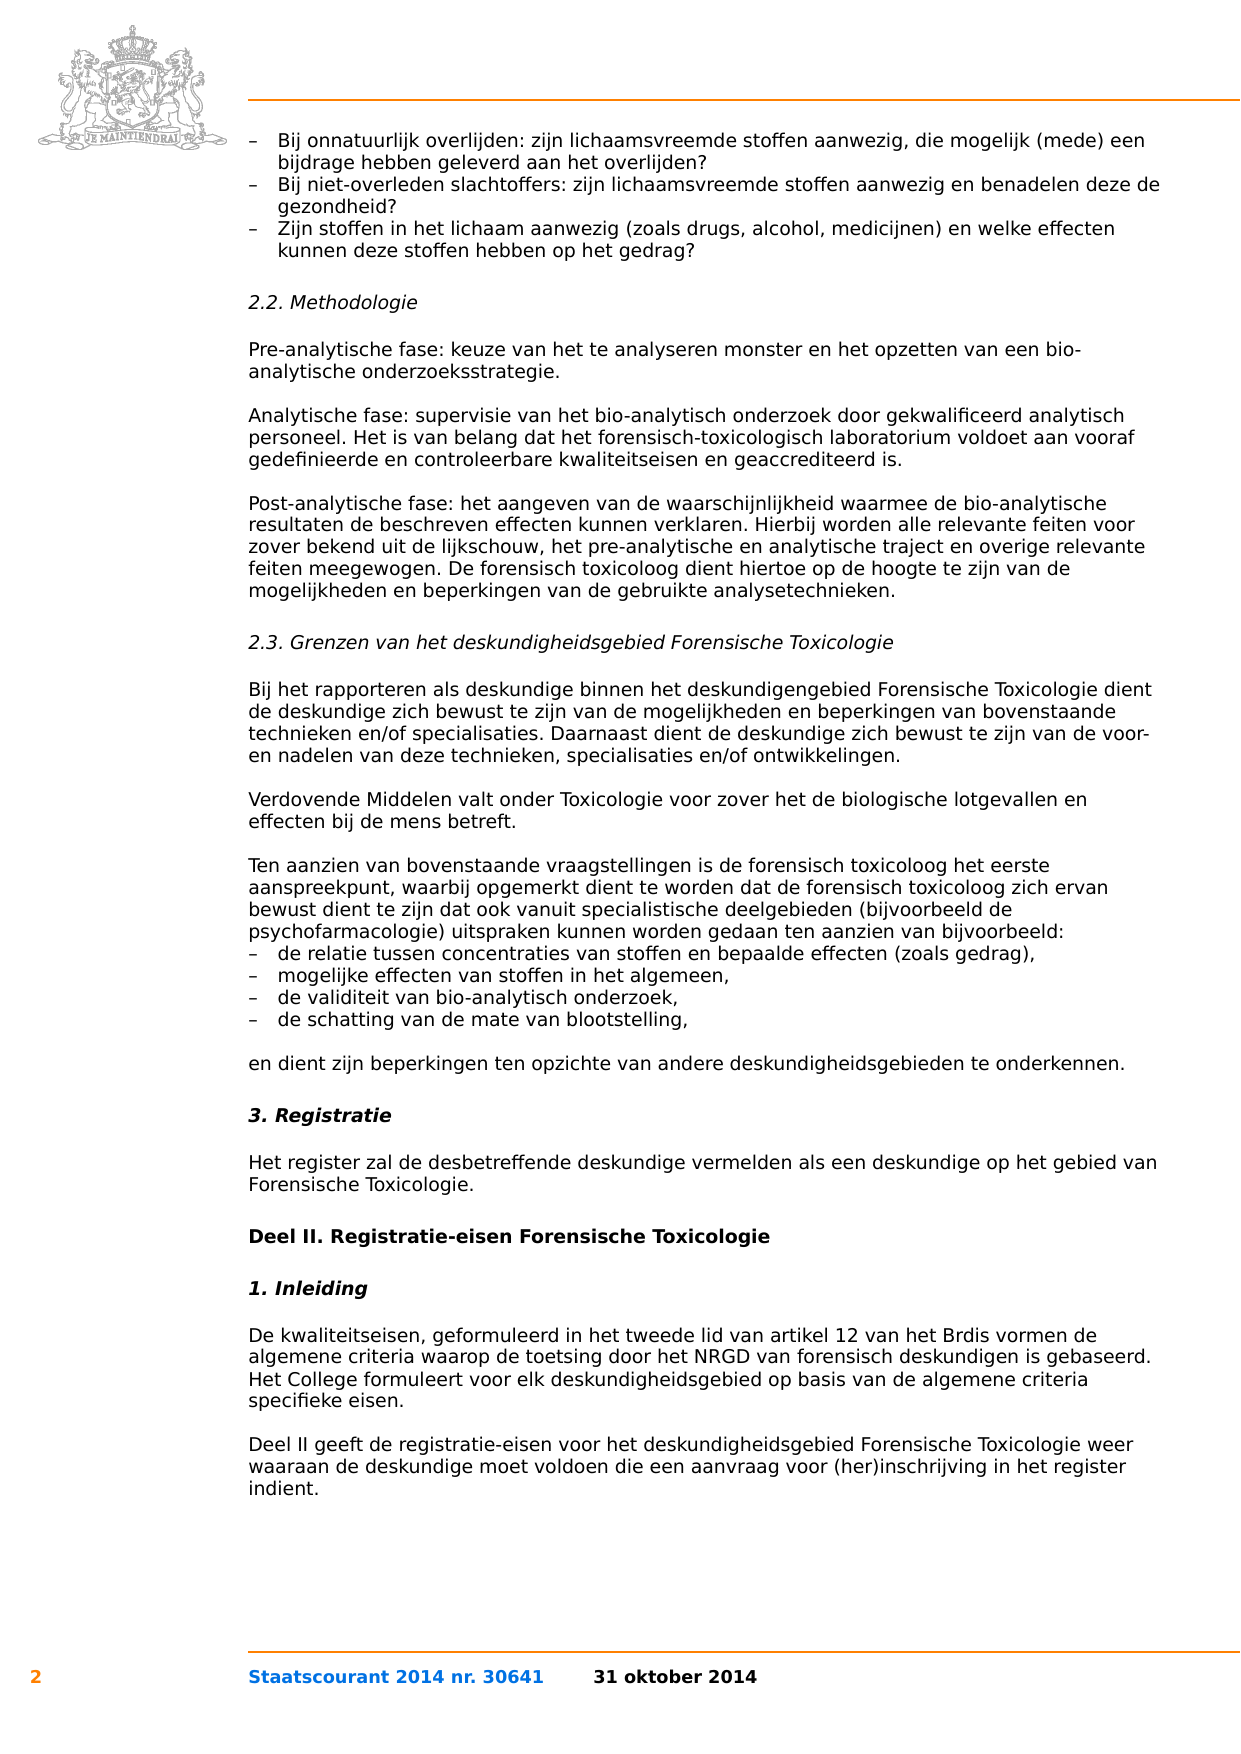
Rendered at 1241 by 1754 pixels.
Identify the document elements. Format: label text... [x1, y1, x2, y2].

text – Bij onnatuurlijk overlijden: zijn lichaamsvreemde stoffen aanwezig, die mogelijk (mede) een bijdrage hebben geleverd aan het overlijden? [248, 130, 1163, 174]
text Het register zal de desbetreffende deskundige vermelden als een deskundige op het gebied van Forensische Toxicologie. [248, 1152, 1163, 1196]
picture [38, 25, 227, 150]
text – de schatting van de mate van blootstelling, [248, 1009, 1163, 1031]
text De kwaliteitseisen, geformuleerd in het tweede lid van artikel 12 van het Brdis vormen de algemene criteria waarop de toetsing door het NRGD van forensisch deskundigen is gebaseerd. Het College formuleert voor elk deskundigheidsgebied op basis van de algemene criteria specifieke eisen. [248, 1324, 1163, 1412]
text Analytische fase: supervisie van het bio-analytisch onderzoek door gekwalificeerd analytisch personeel. Het is van belang dat het forensisch-toxicologisch laboratorium voldoet aan vooraf gedefinieerde en controleerbare kwaliteitseisen en geaccrediteerd is. [248, 404, 1163, 471]
subtitle 2.3. Grenzen van het deskundigheidsgebied Forensische Toxicologie [248, 632, 1163, 654]
subtitle 2.2. Methodologie [248, 292, 1163, 314]
subtitle 3. Registratie [248, 1104, 1163, 1127]
text Verdovende Middelen valt onder Toxicologie voor zover het de biologische lotgevallen en effecten bij de mens betreft. [248, 789, 1163, 833]
text Post-analytische fase: het aangeven van de waarschijnlijkheid waarmee de bio-analytische resultaten de beschreven effecten kunnen verklaren. Hierbij worden alle relevante feiten voor zover bekend uit de lijkschouw, het pre-analytische en analytische traject en overige relevante feiten meegewogen. De forensisch toxicoloog dient hiertoe op de hoogte te zijn van de mogelijkheden en beperkingen van de gebruikte analysetechnieken. [248, 492, 1163, 602]
subtitle Deel II. Registratie-eisen Forensische Toxicologie [248, 1226, 1163, 1247]
text Deel II geeft de registratie-eisen voor het deskundigheidsgebied Forensische Toxicologie weer waaraan de deskundige moet voldoen die een aanvraag voor (her)inschrijving in het register indient. [248, 1434, 1163, 1500]
text Ten aanzien van bovenstaande vraagstellingen is de forensisch toxicoloog het eerste aanspreekpunt, waarbij opgemerkt dient te worden dat de forensisch toxicoloog zich ervan bewust dient te zijn dat ook vanuit specialistische deelgebieden (bijvoorbeeld de psychofarmacologie) uitspraken kunnen worden gedaan ten aanzien van bijvoorbeeld: [248, 855, 1163, 943]
text – mogelijke effecten van stoffen in het algemeen, [248, 965, 1163, 987]
text – de relatie tussen concentraties van stoffen en bepaalde effecten (zoals gedrag), [248, 943, 1163, 965]
text – Bij niet-overleden slachtoffers: zijn lichaamsvreemde stoffen aanwezig en benadelen deze de gezondheid? [248, 174, 1163, 218]
subtitle 1. Inleiding [248, 1277, 1163, 1299]
text Pre-analytische fase: keuze van het te analyseren monster en het opzetten van een bio-analytische onderzoeksstrategie. [248, 339, 1163, 383]
text Bij het rapporteren als deskundige binnen het deskundigengebied Forensische Toxicologie dient de deskundige zich bewust te zijn van de mogelijkheden en beperkingen van bovenstaande technieken en/of specialisaties. Daarnaast dient de deskundige zich bewust te zijn van de voor- en nadelen van deze technieken, specialisaties en/of ontwikkelingen. [248, 679, 1163, 767]
text – Zijn stoffen in het lichaam aanwezig (zoals drugs, alcohol, medicijnen) en welke effecten kunnen deze stoffen hebben op het gedrag? [248, 218, 1163, 262]
text en dient zijn beperkingen ten opzichte van andere deskundigheidsgebieden te onderkennen. [248, 1053, 1163, 1074]
text – de validiteit van bio-analytisch onderzoek, [248, 987, 1163, 1009]
